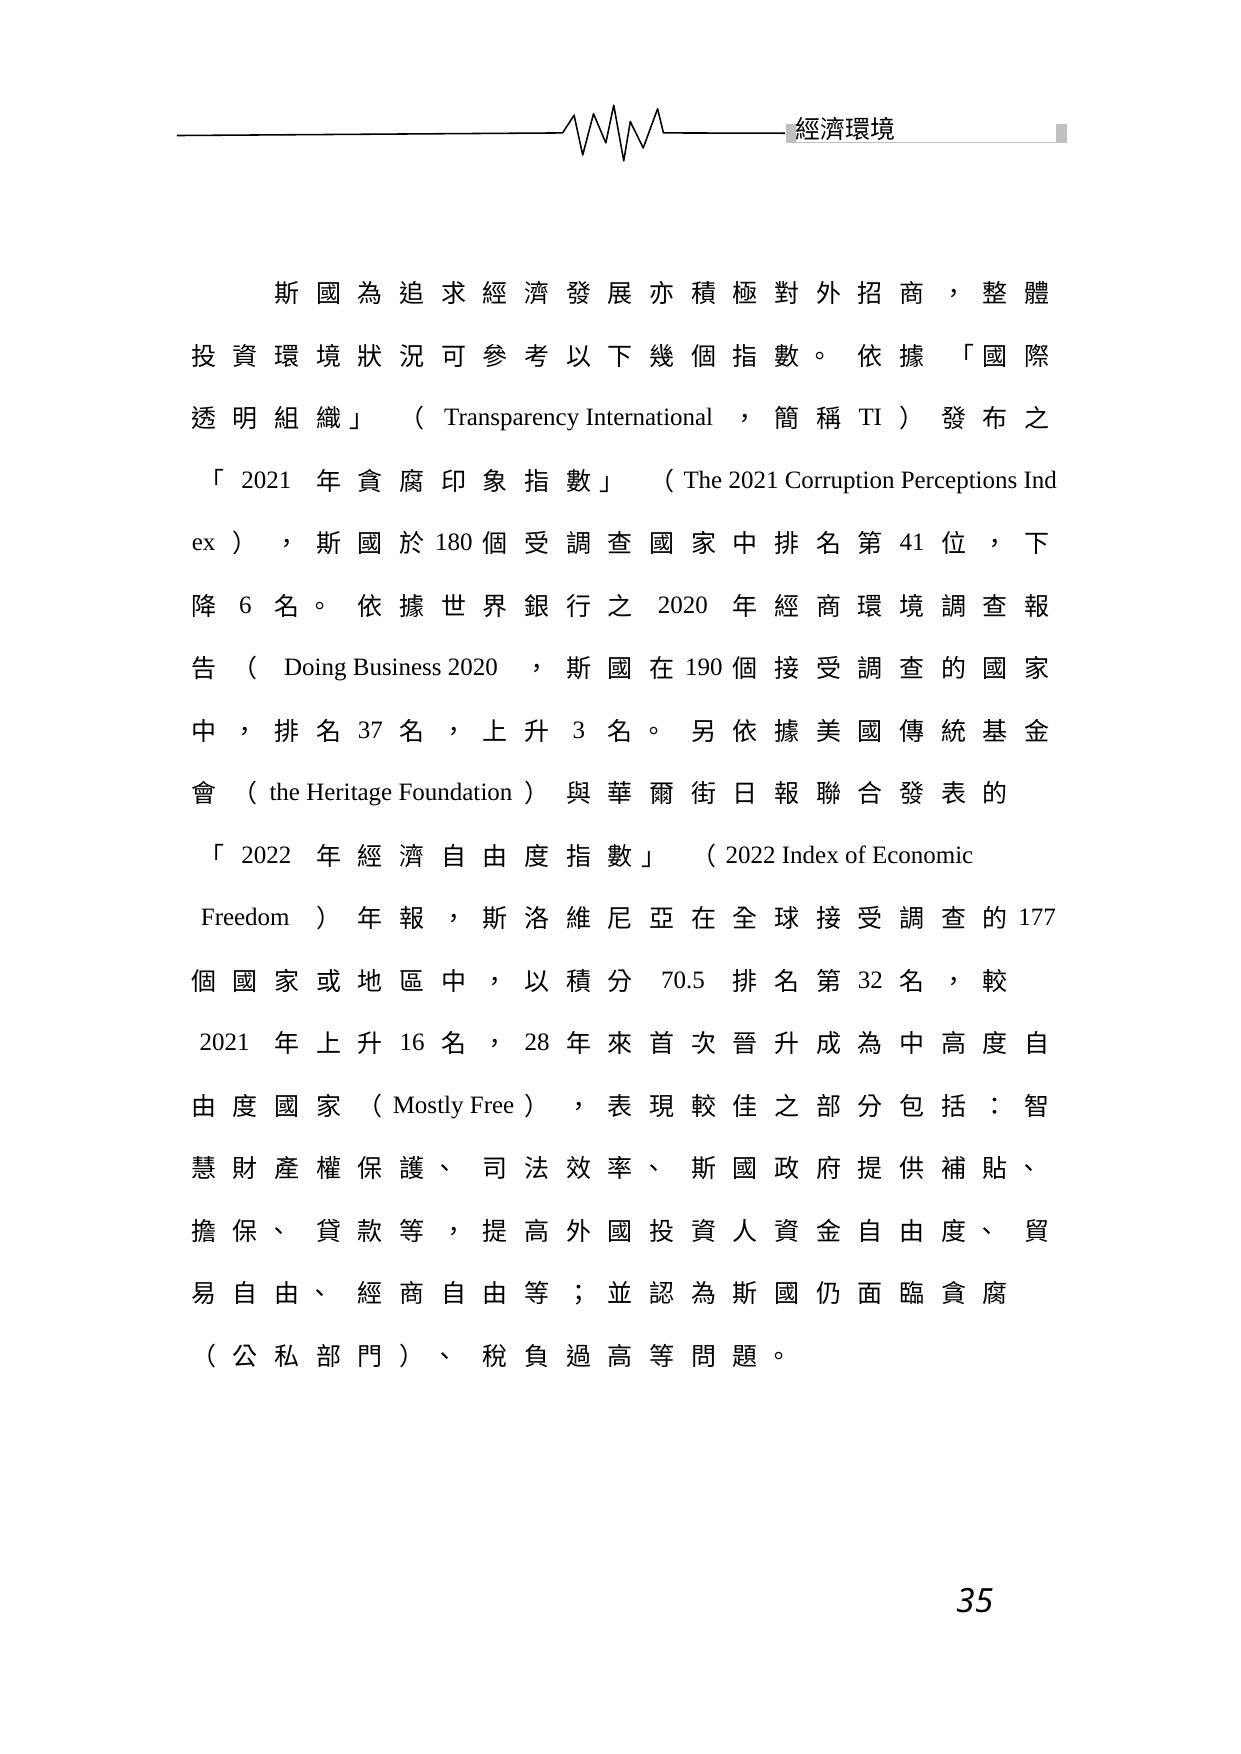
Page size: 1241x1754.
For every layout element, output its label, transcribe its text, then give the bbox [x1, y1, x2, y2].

text 斯國為追求經濟發展亦積極對外招商，整體投資環境狀況可參考以下幾個指數。依據「國際透明組織」（Transparency International，簡稱TI）發布之「2021年貪腐印象指數」（The 2021 Corruption Perceptions Index），斯國於180個受調查國家中排名第41位，下降6名。依據世界銀行之2020年經商環境調查報告（Doing Business 2020，斯國在190個接受調查的國家中，排名37名，上升3名。另依據美國傳統基金會（the Heritage Foundation）與華爾街日報聯合發表的「2022年經濟自由度指數」（2022 Index of Economic Freedom）年報，斯洛維尼亞在全球接受調查的177個國家或地區中，以積分70.5排名第32名，較2021年上升16名，28年來首次晉升成為中高度自由度國家（Mostly Free），表現較佳之部分包括：智慧財產權保護、司法效率、斯國政府提供補貼、擔保、貸款等，提高外國投資人資金自由度、貿易自由、經商自由等；並認為斯國仍面臨貪腐（公私部門）、稅負過高等問題。 [183, 250, 1058, 1375]
